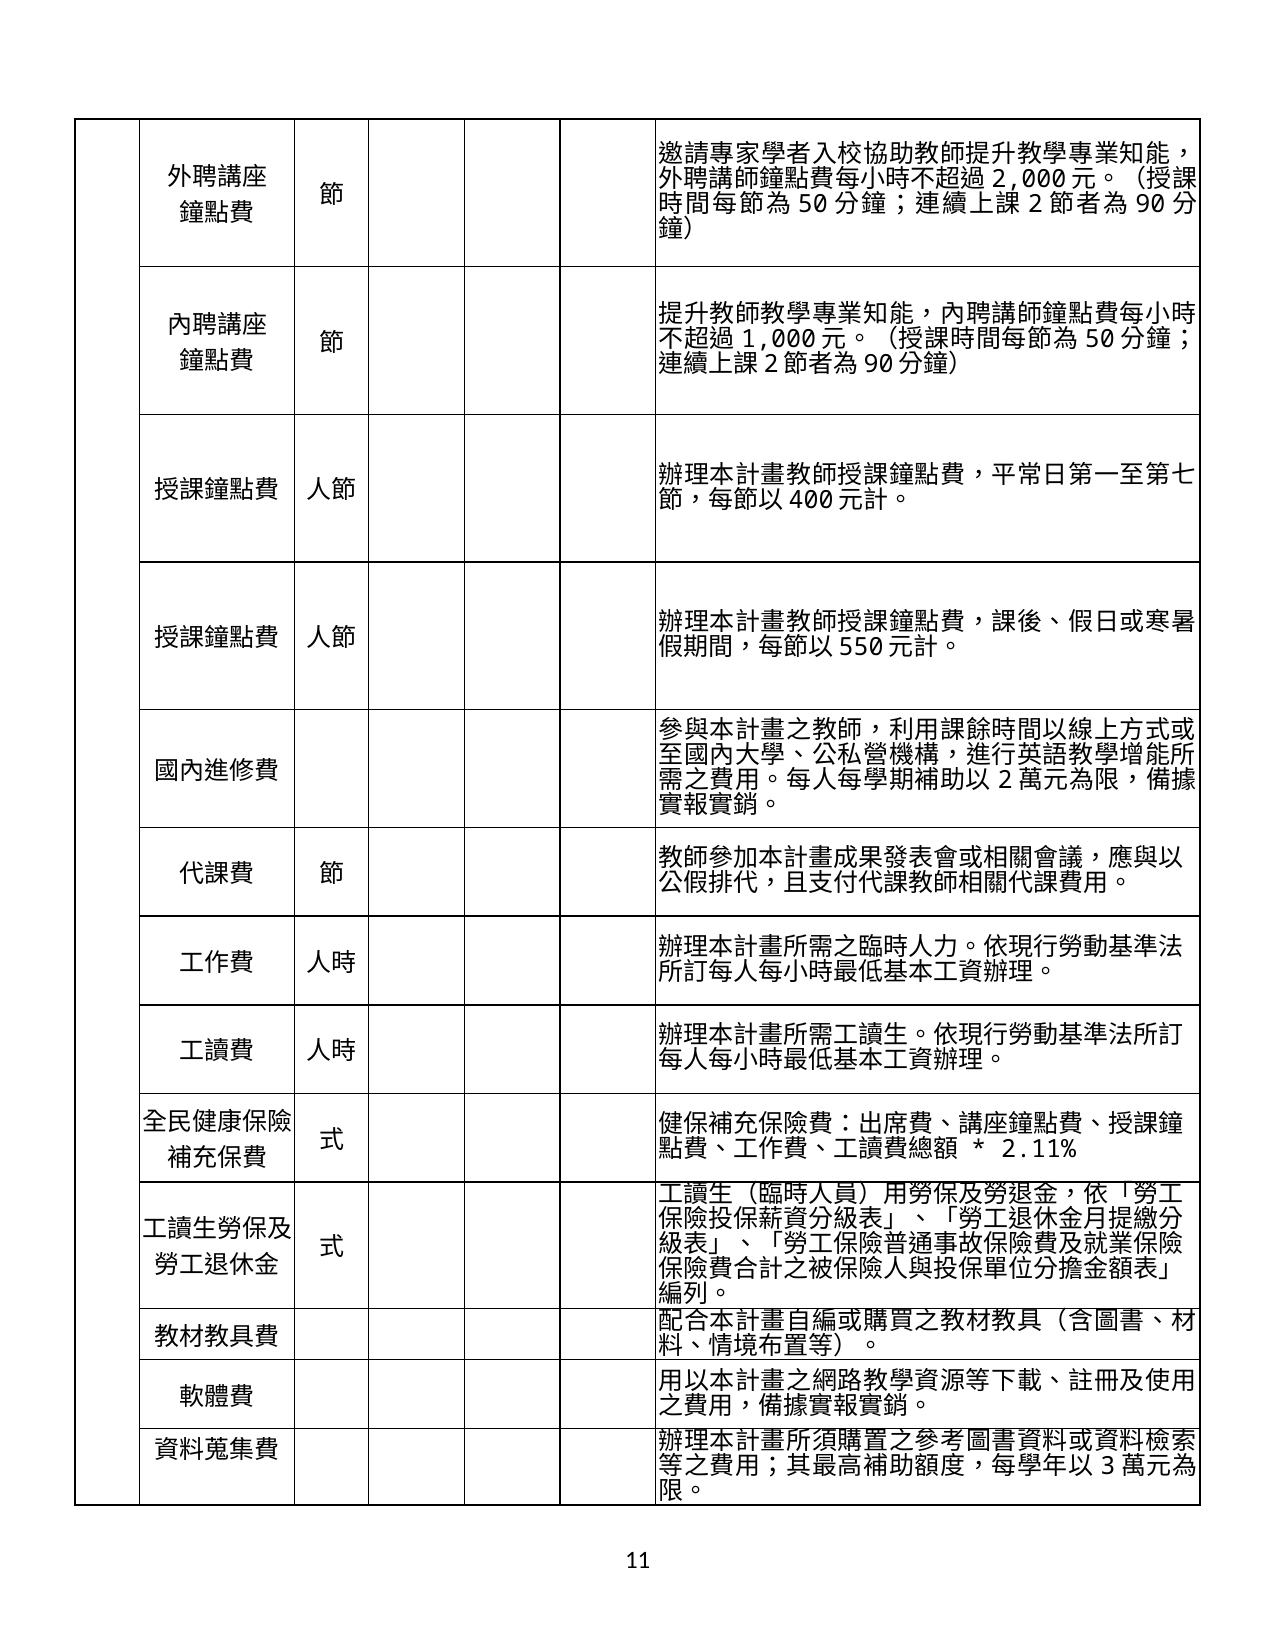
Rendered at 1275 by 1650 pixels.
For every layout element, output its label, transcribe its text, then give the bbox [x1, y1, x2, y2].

table_cell 工讀費 [140, 1006, 294, 1092]
table_cell 節 [295, 267, 368, 413]
table_cell 代課費 [140, 828, 294, 915]
table_cell 辦理本計畫所需之臨時人力。依現行勞動基準法所訂每人每小時最低基本工資辦理。 [656, 917, 1199, 1004]
table_cell [465, 917, 559, 1004]
table_cell 式 [295, 1183, 368, 1307]
table_cell [561, 828, 655, 915]
table_cell [369, 1094, 464, 1181]
table_cell [76, 120, 139, 1504]
table_cell [561, 1309, 655, 1359]
table_cell [369, 563, 464, 709]
table_cell [561, 1429, 655, 1504]
table_cell 辦理本計畫所需工讀生。依現行勞動基準法所訂每人每小時最低基本工資辦理。 [656, 1006, 1199, 1092]
table_cell 辦理本計畫教師授課鐘點費，課後、假日或寒暑假期間，每節以550元計。 [656, 563, 1199, 709]
table_cell [561, 415, 655, 561]
table_cell [465, 1006, 559, 1092]
table_cell 授課鐘點費 [140, 415, 294, 561]
table_cell [295, 1429, 368, 1504]
table_cell [465, 1360, 559, 1427]
table_cell [465, 267, 559, 413]
table_cell [295, 1309, 368, 1359]
table_cell 授課鐘點費 [140, 563, 294, 709]
table_cell 配合本計畫自編或購買之教材教具（含圖書、材料、情境布置等）。 [656, 1309, 1199, 1359]
table_cell 工作費 [140, 917, 294, 1004]
table_cell [561, 917, 655, 1004]
table_cell 人節 [295, 563, 368, 709]
table_cell [465, 1094, 559, 1181]
table_cell 健保補充保險費：出席費、講座鐘點費、授課鐘點費、工作費、工讀費總額 * 2.11% [656, 1094, 1199, 1181]
table_cell [561, 1360, 655, 1427]
table_cell [369, 917, 464, 1004]
table_cell [295, 1360, 368, 1427]
table_cell 參與本計畫之教師，利用課餘時間以線上方式或至國內大學、公私營機構，進行英語教學增能所需之費用。每人每學期補助以2萬元為限，備據實報實銷。 [656, 710, 1199, 827]
table_cell 軟體費 [140, 1360, 294, 1427]
table_cell 工讀生（臨時人員）用勞保及勞退金，依「勞工保險投保薪資分級表」、「勞工退休金月提繳分級表」、「勞工保險普通事故保險費及就業保險保險費合計之被保險人與投保單位分擔金額表」編列。 [656, 1183, 1199, 1307]
table_cell [561, 710, 655, 827]
table_cell [369, 415, 464, 561]
table_cell 辦理本計畫所須購置之參考圖書資料或資料檢索等之費用；其最高補助額度，每學年以3萬元為限。 [656, 1429, 1199, 1504]
table_cell [465, 710, 559, 827]
table_cell 國內進修費 [140, 710, 294, 827]
table_cell [465, 415, 559, 561]
table_cell 內聘講座 鐘點費 [140, 267, 294, 413]
table_cell 人節 [295, 415, 368, 561]
table_cell [465, 1183, 559, 1307]
table_cell 教師參加本計畫成果發表會或相關會議，應與以公假排代，且支付代課教師相關代課費用。 [656, 828, 1199, 915]
table_cell 節 [295, 120, 368, 266]
table_cell 工讀生勞保及勞工退休金 [140, 1183, 294, 1307]
table_cell [369, 1006, 464, 1092]
table_cell [465, 828, 559, 915]
table_cell [465, 1309, 559, 1359]
table_cell 全民健康保險補充保費 [140, 1094, 294, 1181]
table_cell [369, 828, 464, 915]
table_cell [295, 710, 368, 827]
table_cell 外聘講座 鐘點費 [140, 120, 294, 266]
table_cell [465, 120, 559, 266]
table_cell [369, 1309, 464, 1359]
table_cell [369, 1183, 464, 1307]
table_cell 辦理本計畫教師授課鐘點費，平常日第一至第七節，每節以400元計。 [656, 415, 1199, 561]
table_cell 教材教具費 [140, 1309, 294, 1359]
table_cell [465, 1429, 559, 1504]
table_cell [561, 267, 655, 413]
table_cell [369, 120, 464, 266]
table_cell [369, 1360, 464, 1427]
table_cell [561, 1094, 655, 1181]
table_cell [561, 563, 655, 709]
table_cell [561, 1183, 655, 1307]
table_cell 節 [295, 828, 368, 915]
table_cell [561, 120, 655, 266]
table_cell 式 [295, 1094, 368, 1181]
table_cell [369, 1429, 464, 1504]
table_cell 人時 [295, 917, 368, 1004]
table_cell 人時 [295, 1006, 368, 1092]
table_cell 提升教師教學專業知能，內聘講師鐘點費每小時不超過1,000元。（授課時間每節為50分鐘；連續上課2節者為90分鐘） [656, 267, 1199, 413]
table_cell 資料蒐集費 [140, 1429, 294, 1504]
table_cell 邀請專家學者入校協助教師提升教學專業知能，外聘講師鐘點費每小時不超過2,000元。（授課時間每節為50分鐘；連續上課2節者為90分鐘） [656, 120, 1199, 266]
table_cell [465, 563, 559, 709]
table_cell [561, 1006, 655, 1092]
table_cell 用以本計畫之網路教學資源等下載、註冊及使用之費用，備據實報實銷。 [656, 1360, 1199, 1427]
table_cell [369, 267, 464, 413]
table_cell [369, 710, 464, 827]
